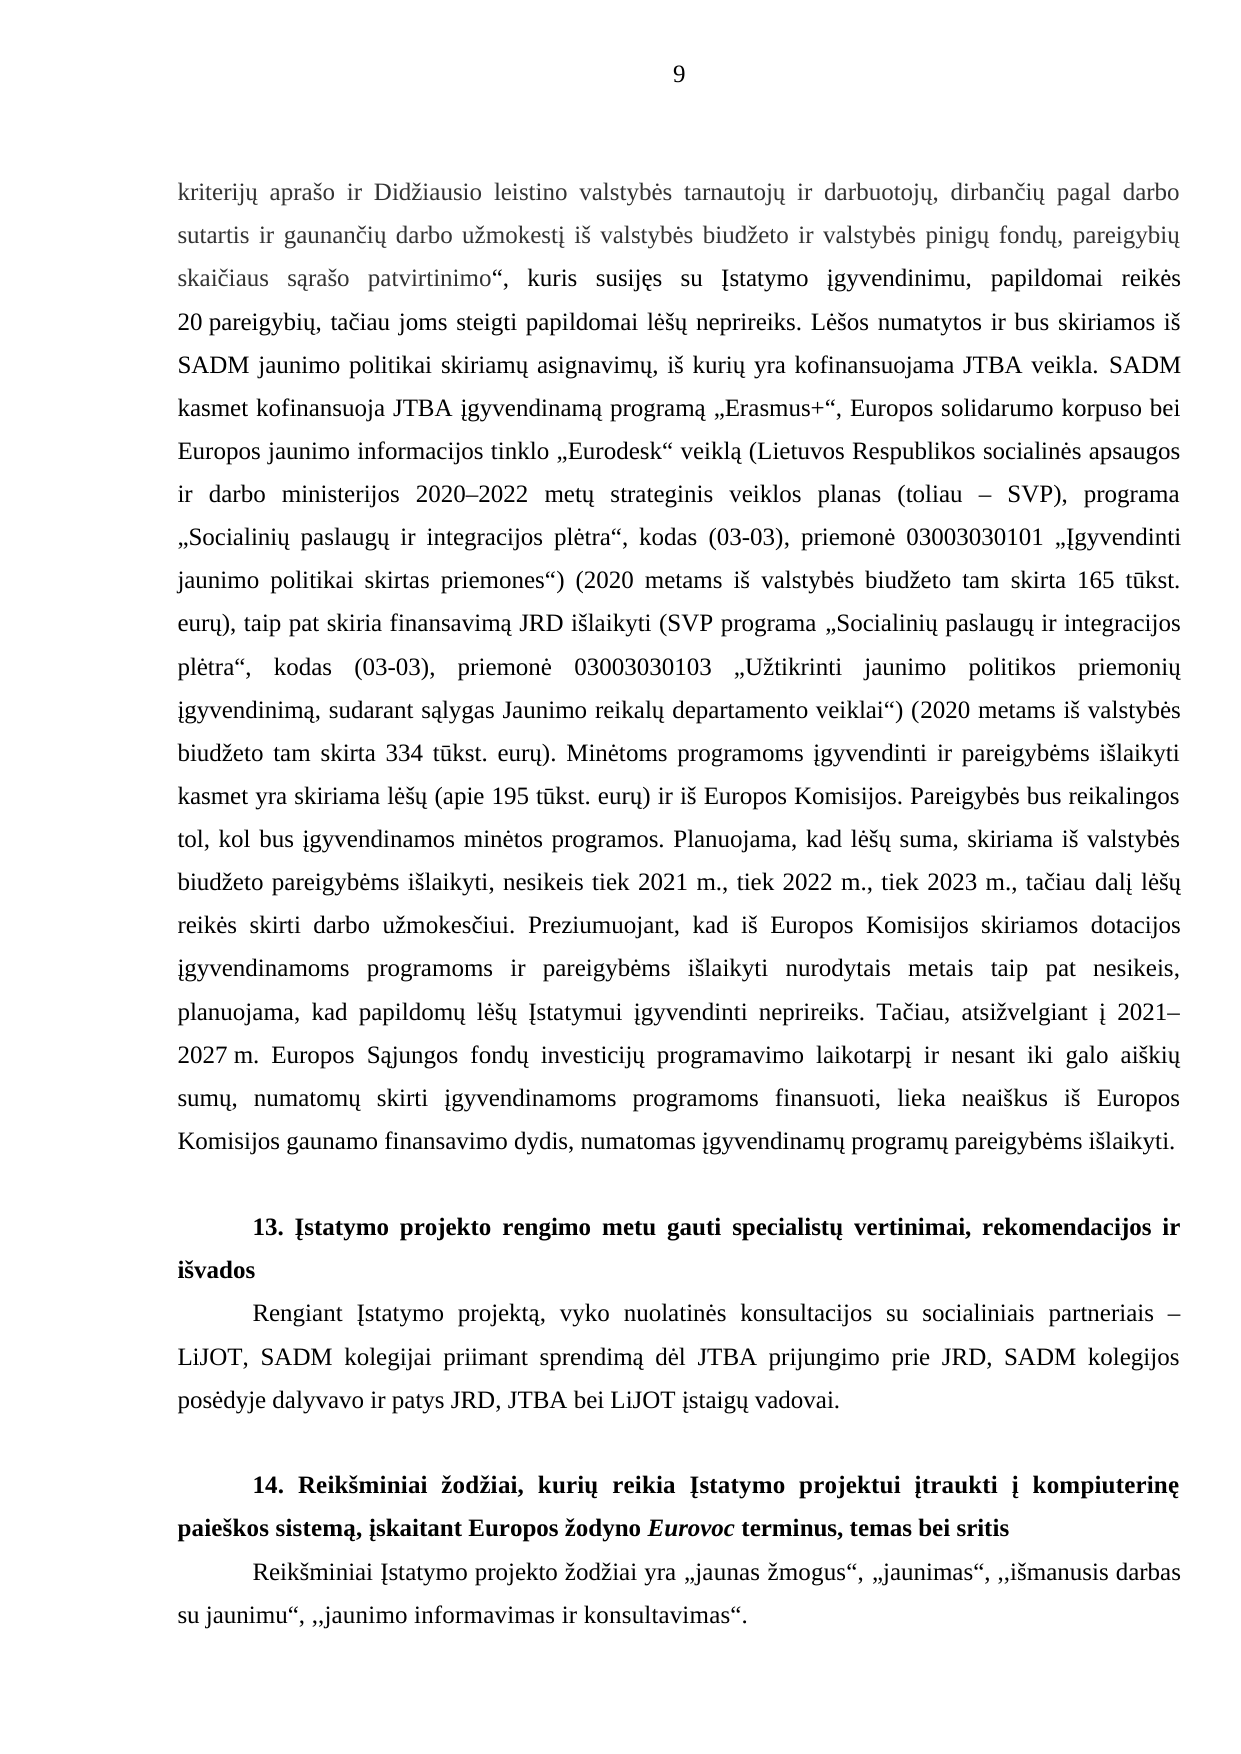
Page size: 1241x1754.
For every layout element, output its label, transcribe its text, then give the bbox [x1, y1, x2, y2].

text Rengiant Įstatymo projektą, vyko nuolatinės konsultacijos su socialiniais partneriais – LiJOT, SADM kolegijai priimant sprendimą dėl JTBA prijungimo prie JRD, SADM kolegijos posėdyje dalyvavo ir patys JRD, JTBA bei LiJOT įstaigų vadovai. [177, 1298, 1181, 1413]
text Reikšminiai Įstatymo projekto žodžiai yra „jaunas žmogus“, „jaunimas“, ,,išmanusis darbas su jaunimu“, ,,jaunimo informavimas ir konsultavimas“. [177, 1557, 1181, 1628]
text 13. Įstatymo projekto rengimo metu gauti specialistų vertinimai, rekomendacijos ir išvados [177, 1212, 1181, 1284]
text 14. Reikšminiai žodžiai, kurių reikia Įstatymo projektui įtraukti į kompiuterinę paieškos sistemą, įskaitant Europos žodyno Eurovoc terminus, temas bei sritis [177, 1470, 1181, 1542]
text kriterijų aprašo ir Didžiausio leistino valstybės tarnautojų ir darbuotojų, dirbančių pagal darbo sutartis ir gaunančių darbo užmokestį iš valstybės biudžeto ir valstybės pinigų fondų, pareigybių skaičiaus sąrašo patvirtinimo“, kuris susijęs su Įstatymo įgyvendinimu, papildomai reikės 20 pareigybių, tačiau joms steigti papildomai lėšų neprireiks. Lėšos numatytos ir bus skiriamos iš SADM jaunimo politikai skiriamų asignavimų, iš kurių yra kofinansuojama JTBA veikla. SADM kasmet kofinansuoja JTBA įgyvendinamą programą „Erasmus+“, Europos solidarumo korpuso bei Europos jaunimo informacijos tinklo „Eurodesk“ veiklą (Lietuvos Respublikos socialinės apsaugos ir darbo ministerijos 2020–2022 metų strateginis veiklos planas (toliau – SVP), programa „Socialinių paslaugų ir integracijos plėtra“, kodas (03-03), priemonė 03003030101 „Įgyvendinti jaunimo politikai skirtas priemones“) (2020 metams iš valstybės biudžeto tam skirta 165 tūkst. eurų), taip pat skiria finansavimą JRD išlaikyti (SVP programa „Socialinių paslaugų ir integracijos plėtra“, kodas (03-03), priemonė 03003030103 „Užtikrinti jaunimo politikos priemonių įgyvendinimą, sudarant sąlygas Jaunimo reikalų departamento veiklai“) (2020 metams iš valstybės biudžeto tam skirta 334 tūkst. eurų). Minėtoms programoms įgyvendinti ir pareigybėms išlaikyti kasmet yra skiriama lėšų (apie 195 tūkst. eurų) ir iš Europos Komisijos. Pareigybės bus reikalingos tol, kol bus įgyvendinamos minėtos programos. Planuojama, kad lėšų suma, skiriama iš valstybės biudžeto pareigybėms išlaikyti, nesikeis tiek 2021 m., tiek 2022 m., tiek 2023 m., tačiau dalį lėšų reikės skirti darbo užmokesčiui. Preziumuojant, kad iš Europos Komisijos skiriamos dotacijos įgyvendinamoms programoms ir pareigybėms išlaikyti nurodytais metais taip pat nesikeis, planuojama, kad papildomų lėšų Įstatymui įgyvendinti neprireiks. Tačiau, atsižvelgiant į 2021–2027 m. Europos Sąjungos fondų investicijų programavimo laikotarpį ir nesant iki galo aiškių sumų, numatomų skirti įgyvendinamoms programoms finansuoti, lieka neaiškus iš Europos Komisijos gaunamo finansavimo dydis, numatomas įgyvendinamų programų pareigybėms išlaikyti. [177, 177, 1181, 1155]
